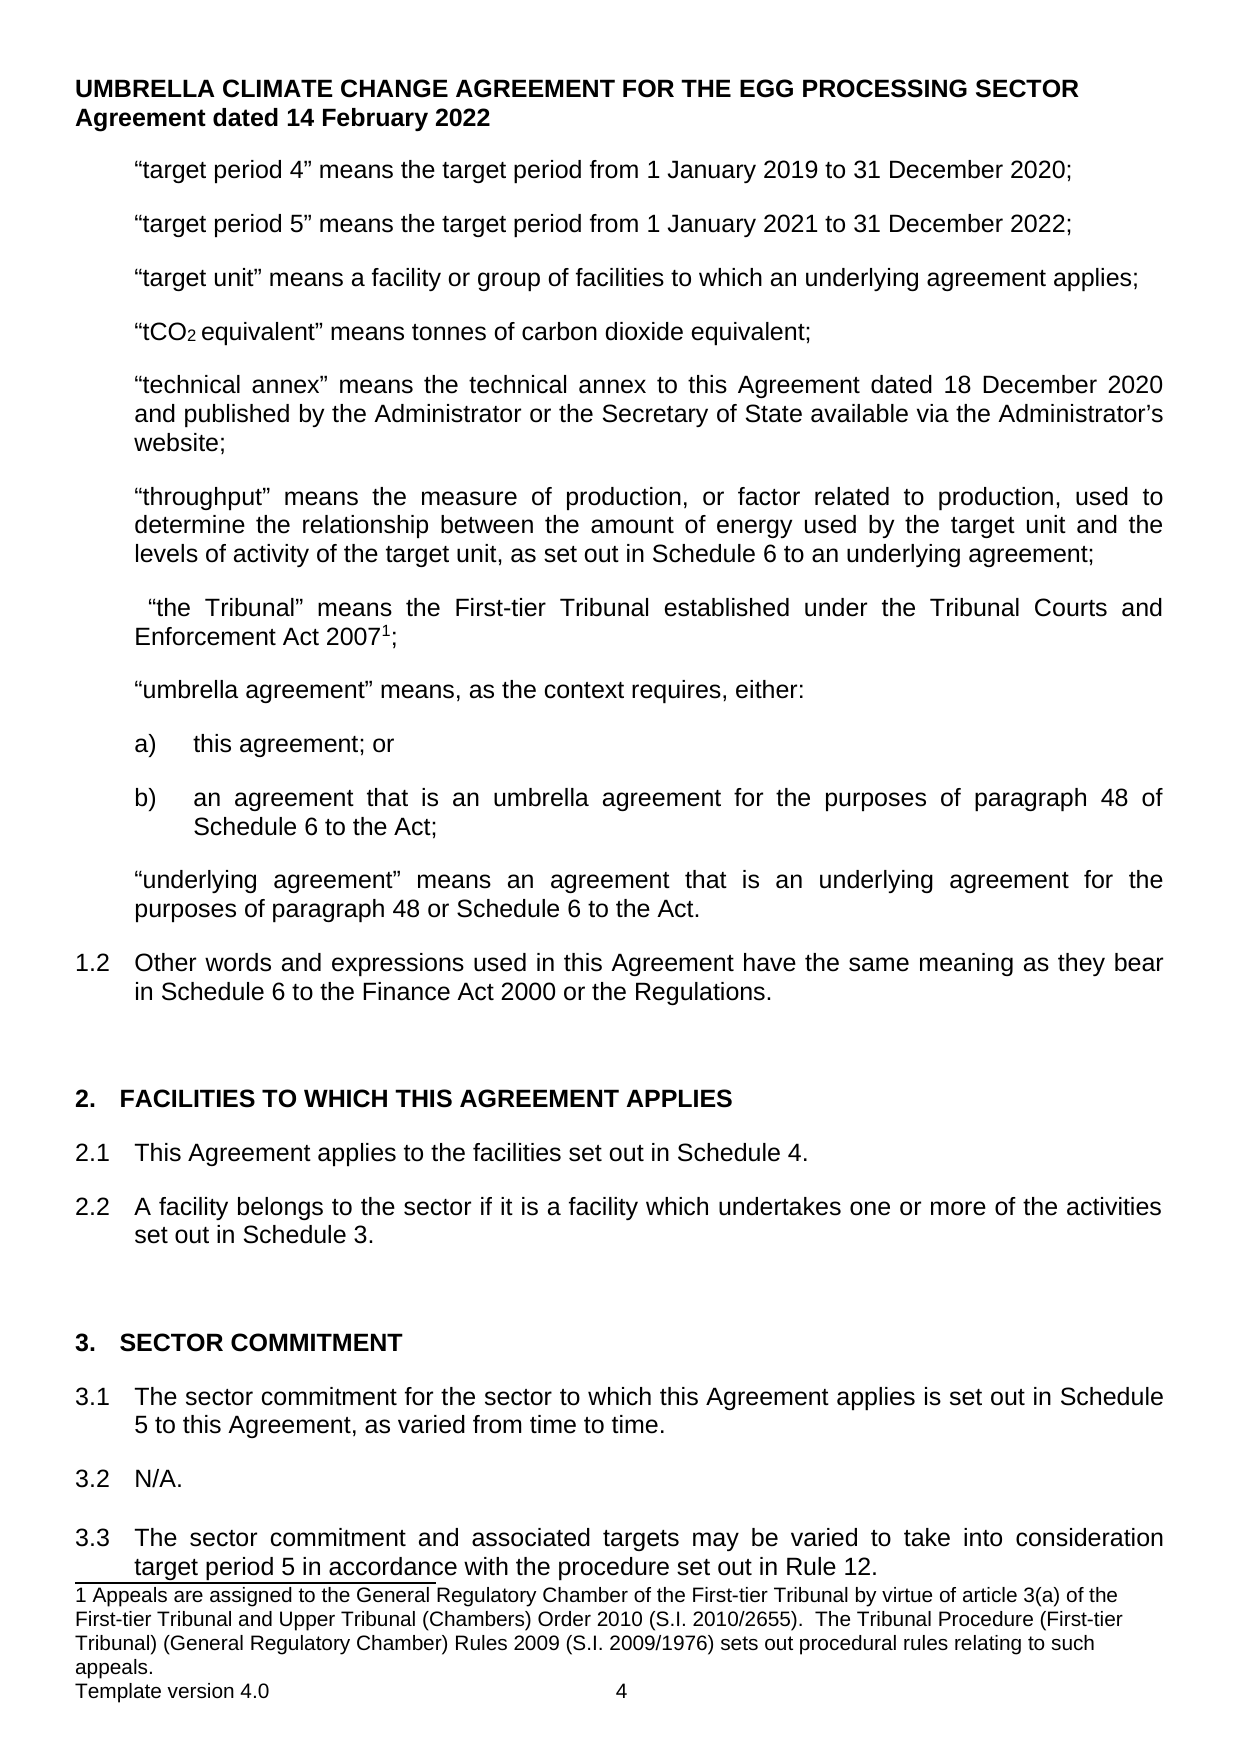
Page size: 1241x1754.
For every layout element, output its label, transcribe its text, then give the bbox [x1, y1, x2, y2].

list The sector commitment and associated targets may be varied to take into consideration target period 5 in accordance with the procedure set out in Rule 12. [75, 1523, 1165, 1581]
text a) this agreement; or [134, 729, 1165, 758]
text “umbrella agreement” means, as the context requires, either: [134, 675, 1165, 704]
text “underlying agreement” means an agreement that is an underlying agreement for the purposes of paragraph 48 or Schedule 6 to the Act. [134, 865, 1165, 923]
list This Agreement applies to the facilities set out in Schedule 4. [75, 1138, 1165, 1166]
list FACILITIES TO WHICH THIS AGREEMENT APPLIES [75, 1084, 1165, 1113]
text “target period 4” means the target period from 1 January 2019 to 31 December 2020; [134, 155, 1165, 184]
list SECTOR COMMITMENT [75, 1328, 1165, 1356]
list The sector commitment for the sector to which this Agreement applies is set out in Schedule 5 to this Agreement, as varied from time to time. [75, 1381, 1165, 1439]
text b) an agreement that is an umbrella agreement for the purposes of paragraph 48 of Schedule 6 to the Act; [134, 783, 1165, 840]
text “technical annex” means the technical annex to this Agreement dated 18 December 2020 and published by the Administrator or the Secretary of State available via the Administrator’s website; [134, 370, 1165, 456]
text “target unit” means a facility or group of facilities to which an underlying agreement applies; [134, 263, 1165, 291]
text “the Tribunal” means the First-tier Tribunal established under the Tribunal Courts and Enforcement Act 2007; [134, 593, 1165, 650]
list A facility belongs to the sector if it is a facility which undertakes one or more of the activities set out in Schedule 3. [75, 1191, 1165, 1249]
text “tCO2 equivalent” means tonnes of carbon dioxide equivalent; [134, 316, 1165, 345]
text Appeals are assigned to the General Regulatory Chamber of the First-tier Tribunal by virtue of article 3(a) of the First-tier Tribunal and Upper Tribunal (Chambers) Order 2010 (S.I. 2010/2655). The Tribunal Procedure (First-tier Tribunal) (General Regulatory Chamber) Rules 2009 (S.I. 2009/1976) sets out procedural rules relating to such appeals. [75, 1583, 1165, 1679]
text “throughput” means the measure of production, or factor related to production, used to determine the relationship between the amount of energy used by the target unit and the levels of activity of the target unit, as set out in Schedule 6 to an underlying agreement; [134, 481, 1165, 568]
list N/A. [75, 1464, 1165, 1493]
list Other words and expressions used in this Agreement have the same meaning as they bear in Schedule 6 to the Finance Act 2000 or the Regulations. [75, 948, 1165, 1005]
text “target period 5” means the target period from 1 January 2021 to 31 December 2022; [134, 209, 1165, 238]
